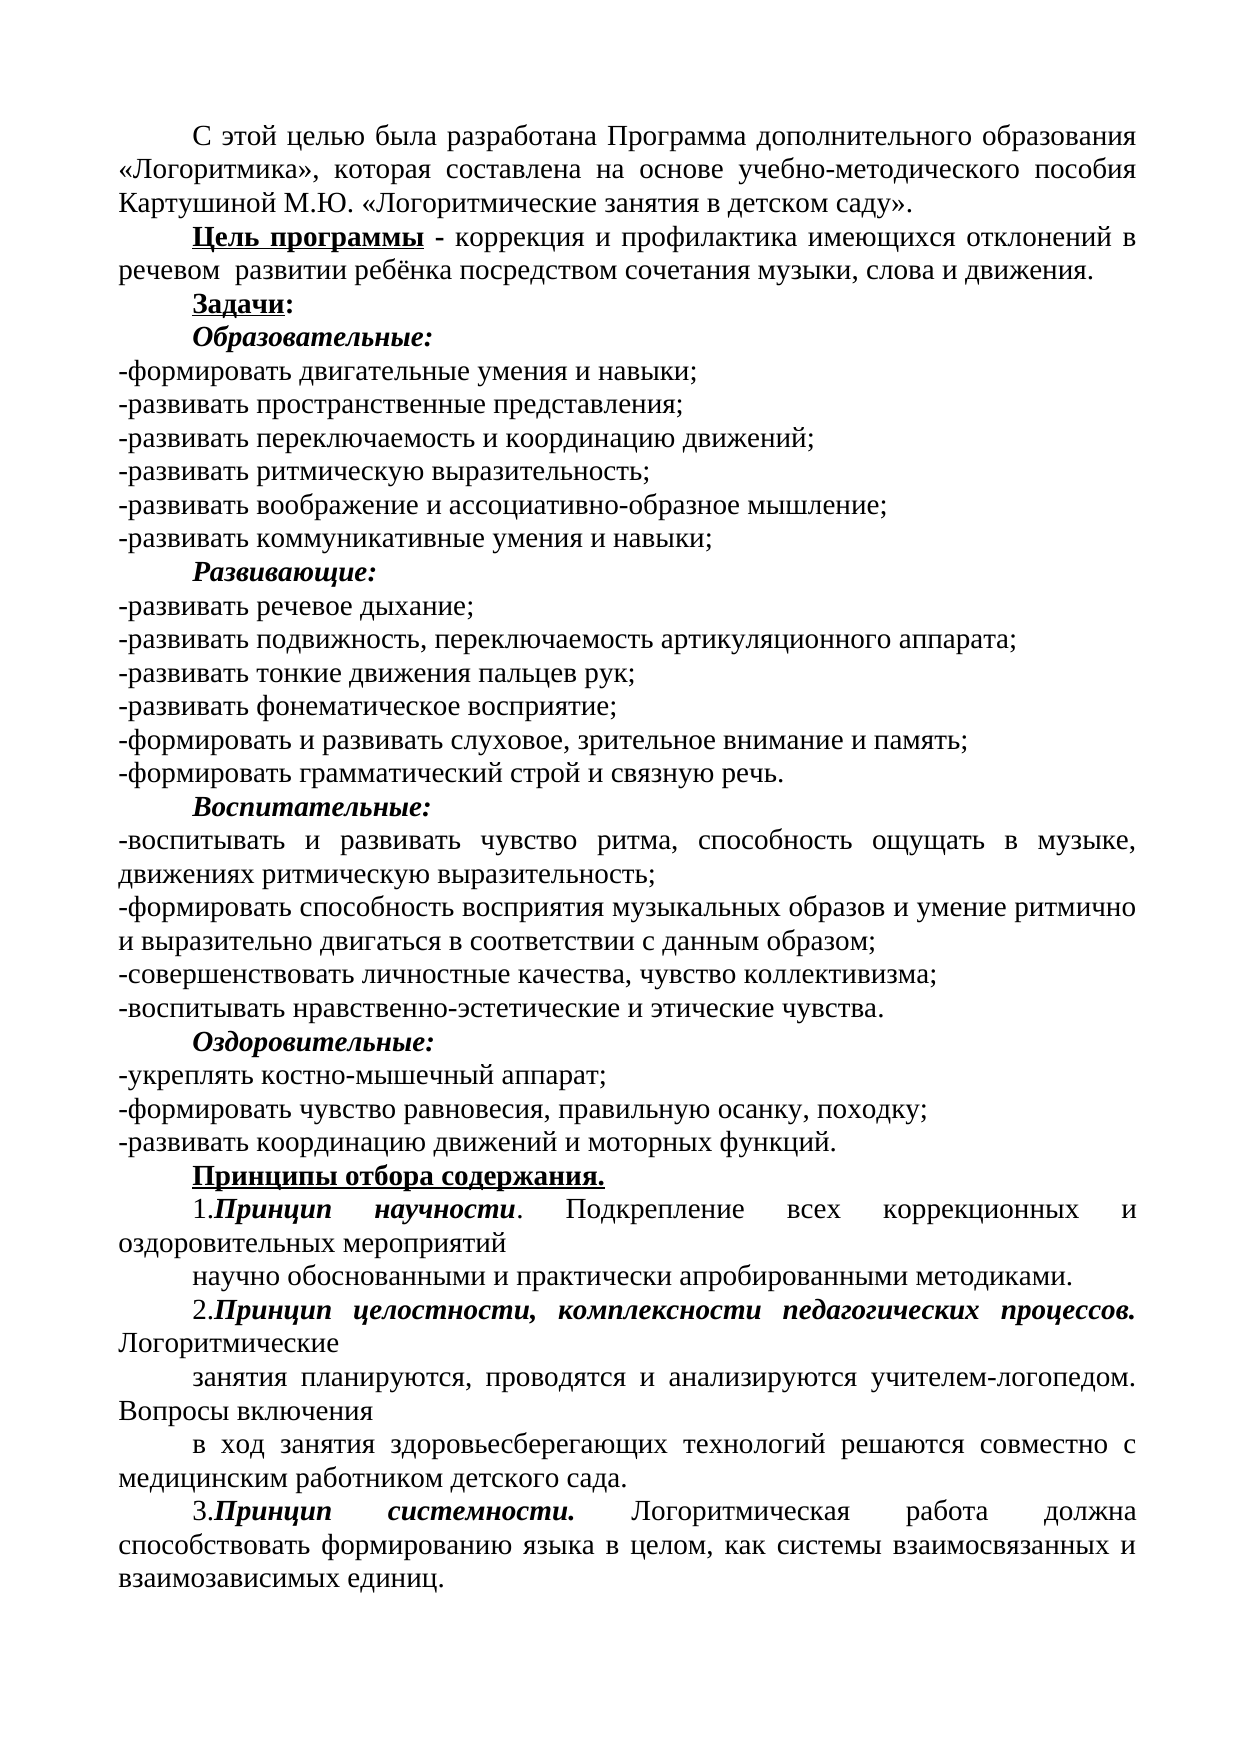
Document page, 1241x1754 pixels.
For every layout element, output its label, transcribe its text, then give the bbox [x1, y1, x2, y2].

text -формировать и развивать слуховое, зрительное внимание и память; [118, 722, 1137, 755]
text -развивать речевое дыхание; [118, 588, 1137, 621]
text -развивать тонкие движения пальцев рук; [118, 655, 1137, 688]
text занятия планируются, проводятся и анализируются учителем-логопедом. Вопросы включения [118, 1359, 1137, 1426]
text -совершенствовать личностные качества, чувство коллективизма; [118, 957, 1137, 990]
text -воспитывать нравственно-эстетические и этические чувства. [118, 990, 1137, 1024]
text 3.Принцип системности. Логоритмическая работа должна способствовать формированию языка в целом, как системы взаимосвязанных и взаимозависимых единиц. [118, 1493, 1137, 1594]
text Воспитательные: [118, 789, 1137, 822]
text -развивать переключаемость и координацию движений; [118, 420, 1137, 453]
text 2.Принцип целостности, комплексности педагогических процессов. Логоритмические [118, 1292, 1137, 1359]
text Оздоровительные: [118, 1024, 1137, 1057]
text -развивать фонематическое восприятие; [118, 688, 1137, 722]
text научно обоснованными и практически апробированными методиками. [118, 1258, 1137, 1292]
text -развивать коммуникативные умения и навыки; [118, 521, 1137, 554]
text -формировать чувство равновесия, правильную осанку, походку; [118, 1091, 1137, 1124]
text Развивающие: [118, 554, 1137, 588]
text -формировать грамматический строй и связную речь. [118, 755, 1137, 789]
text Образовательные: [118, 319, 1137, 353]
text -развивать подвижность, переключаемость артикуляционного аппарата; [118, 621, 1137, 655]
text 1.Принцип научности. Подкрепление всех коррекционных и оздоровительных мероприятий [118, 1191, 1137, 1258]
text -развивать координацию движений и моторных функций. [118, 1124, 1137, 1158]
text -развивать пространственные представления; [118, 386, 1137, 420]
text -развивать ритмическую выразительность; [118, 453, 1137, 487]
text -формировать двигательные умения и навыки; [118, 353, 1137, 386]
text -воспитывать и развивать чувство ритма, способность ощущать в музыке, движениях ритмическую выразительность; [118, 822, 1137, 889]
text Задачи: [118, 286, 1137, 319]
text -развивать воображение и ассоциативно-образное мышление; [118, 487, 1137, 521]
text в ход занятия здоровьесберегающих технологий решаются совместно с медицинским работником детского сада. [118, 1426, 1137, 1493]
text Принципы отбора содержания. [118, 1158, 1137, 1191]
text -укреплять костно-мышечный аппарат; [118, 1057, 1137, 1091]
text С этой целью была разработана Программа дополнительного образования «Логоритмика», которая составлена на основе учебно-методического пособия Картушиной М.Ю. «Логоритмические занятия в детском саду». [118, 118, 1137, 219]
text Цель программы - коррекция и профилактика имеющихся отклонений в речевом развитии ребёнка посредством сочетания музыки, слова и движения. [118, 219, 1137, 286]
text -формировать способность восприятия музыкальных образов и умение ритмично и выразительно двигаться в соответствии с данным образом; [118, 889, 1137, 957]
